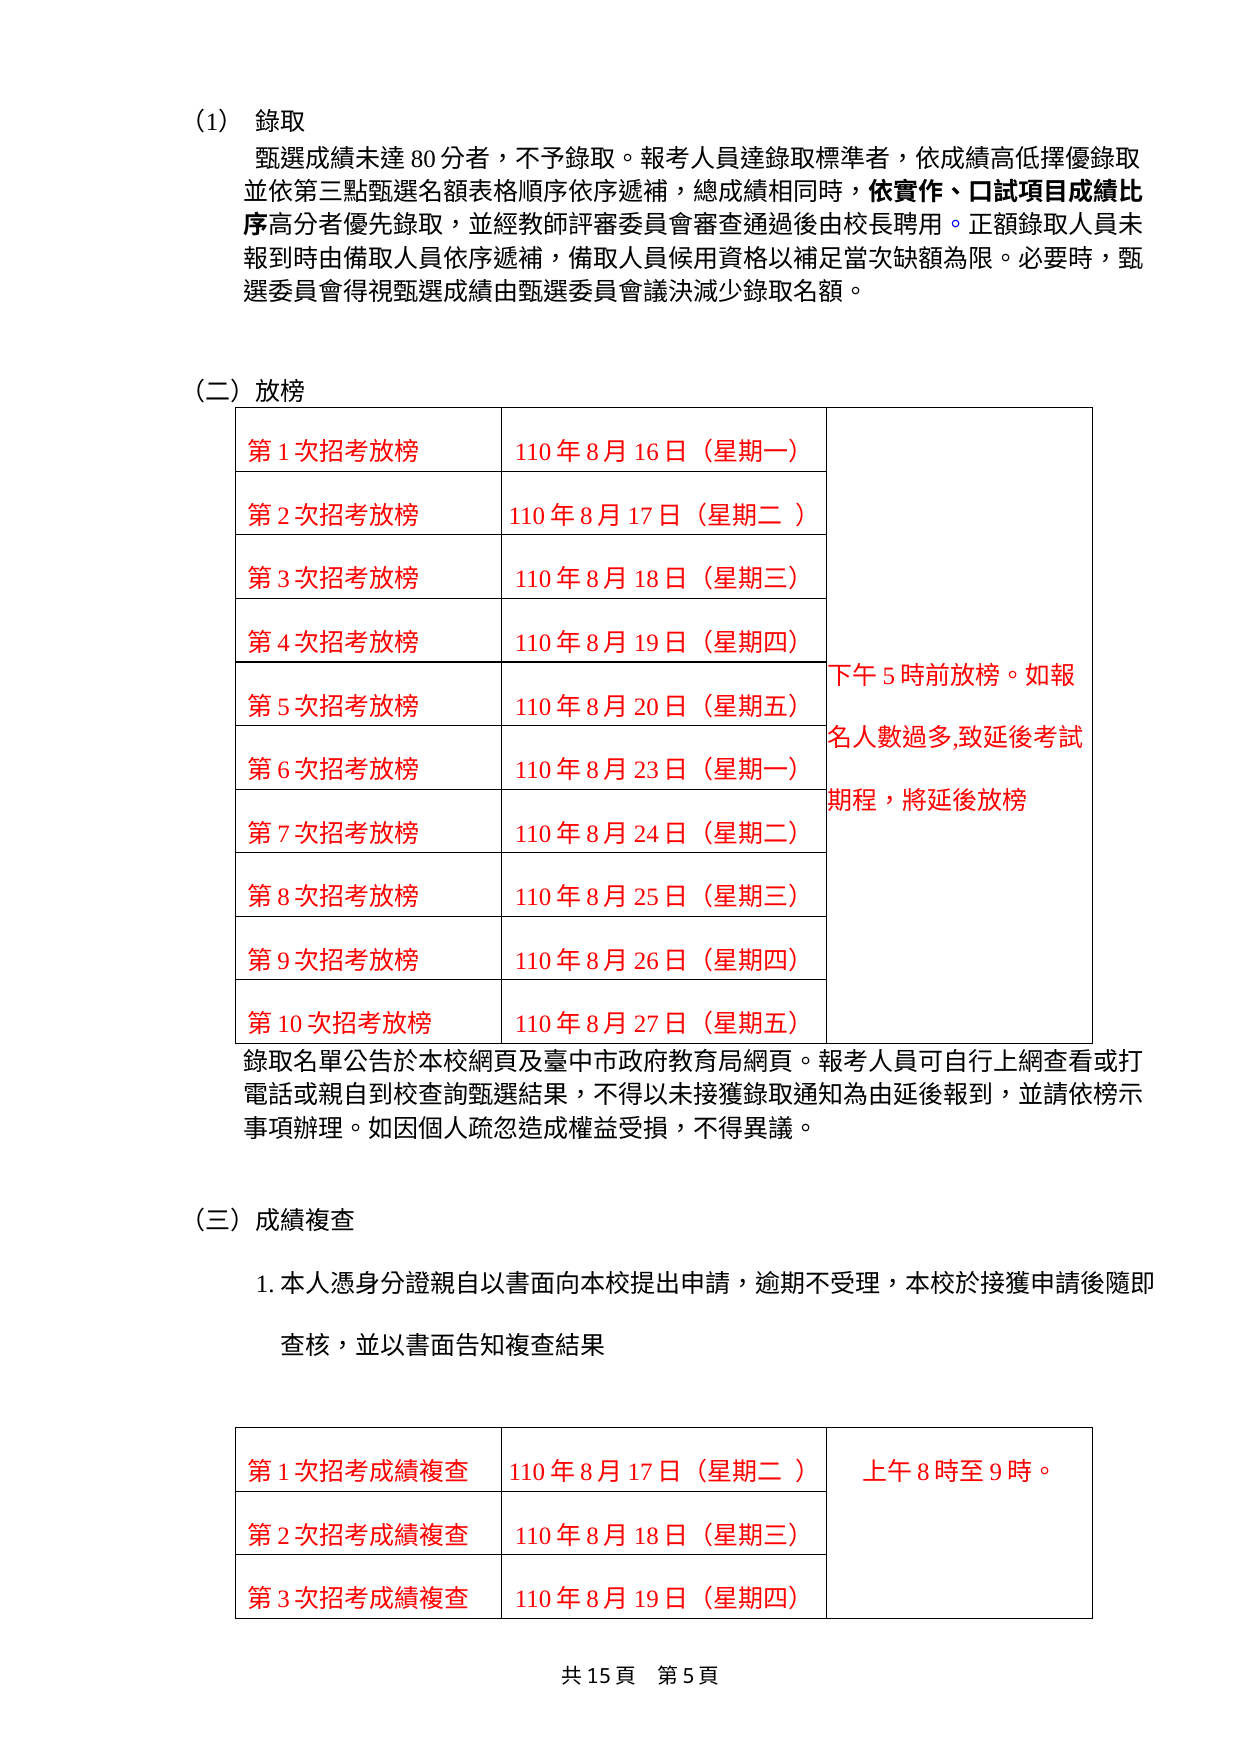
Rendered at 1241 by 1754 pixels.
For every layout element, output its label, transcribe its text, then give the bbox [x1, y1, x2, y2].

table_cell 110年8月17日（星期二 ） [502, 472, 826, 534]
text 錄取名單公告於本校網頁及臺中市政府教育局網頁。報考人員可自行上網查看或打電話或親自到校查詢甄選結果，不得以未接獲錄取通知為由延後報到，並請依榜示事項辦理。如因個人疏忽造成權益受損，不得異議。 [243, 1044, 1162, 1144]
table_cell 110年8月18日（星期三） [502, 535, 826, 598]
table_cell 第6次招考放榜 [236, 726, 501, 788]
table_cell 110年8月25日（星期三） [502, 853, 826, 916]
table_header 第1次招考成績複查 [236, 1428, 501, 1491]
table_header 下午5時前放榜。如報名人數過多,致延後考試期程，將延後放榜 [827, 408, 1092, 1043]
table_cell 第7次招考放榜 [236, 790, 501, 852]
list 錄取 [181, 78, 1162, 141]
table_cell 110年8月27日（星期五） [502, 980, 826, 1043]
table_cell 第2次招考放榜 [236, 472, 501, 534]
table_cell 110年8月20日（星期五） [502, 663, 826, 725]
table_header 第1次招考放榜 [236, 408, 501, 471]
table_header 110年8月17日（星期二 ） [502, 1428, 826, 1491]
table_cell 第3次招考放榜 [236, 535, 501, 598]
table_header 上午8時至9時。 [827, 1428, 1092, 1618]
text （三）成績複查 [181, 1177, 1162, 1239]
table_cell 110年8月19日（星期四） [502, 1555, 826, 1618]
table_cell 第9次招考放榜 [236, 917, 501, 979]
table_header 110年8月16日（星期一） [502, 408, 826, 471]
table_cell 第10次招考放榜 [236, 980, 501, 1043]
table_cell 110年8月18日（星期三） [502, 1492, 826, 1554]
text 1. 本人憑身分證親自以書面向本校提出申請，逾期不受理，本校於接獲申請後隨即查核，並以書面告知複查結果 [256, 1239, 1162, 1364]
table_cell 第8次招考放榜 [236, 853, 501, 916]
text （二）放榜 [118, 374, 1162, 407]
table_cell 第3次招考成績複查 [236, 1555, 501, 1618]
table_cell 第2次招考成績複查 [236, 1492, 501, 1554]
table_cell 110年8月24日（星期二） [502, 790, 826, 852]
table_cell 第4次招考放榜 [236, 599, 501, 661]
text 甄選成績未達80分者，不予錄取。報考人員達錄取標準者，依成績高低擇優錄取並依第三點甄選名額表格順序依序遞補，總成績相同時，依實作、口試項目成績比序高分者優先錄取，並經教師評審委員會審查通過後由校長聘用。正額錄取人員未報到時由備取人員依序遞補，備取人員候用資格以補足當次缺額為限。必要時，甄選委員會得視甄選成績由甄選委員會議決減少錄取名額。 [243, 141, 1162, 307]
table_cell 110年8月26日（星期四） [502, 917, 826, 979]
table_cell 第5次招考放榜 [236, 663, 501, 725]
table_cell 110年8月23日（星期一） [502, 726, 826, 788]
table_cell 110年8月19日（星期四） [502, 599, 826, 661]
